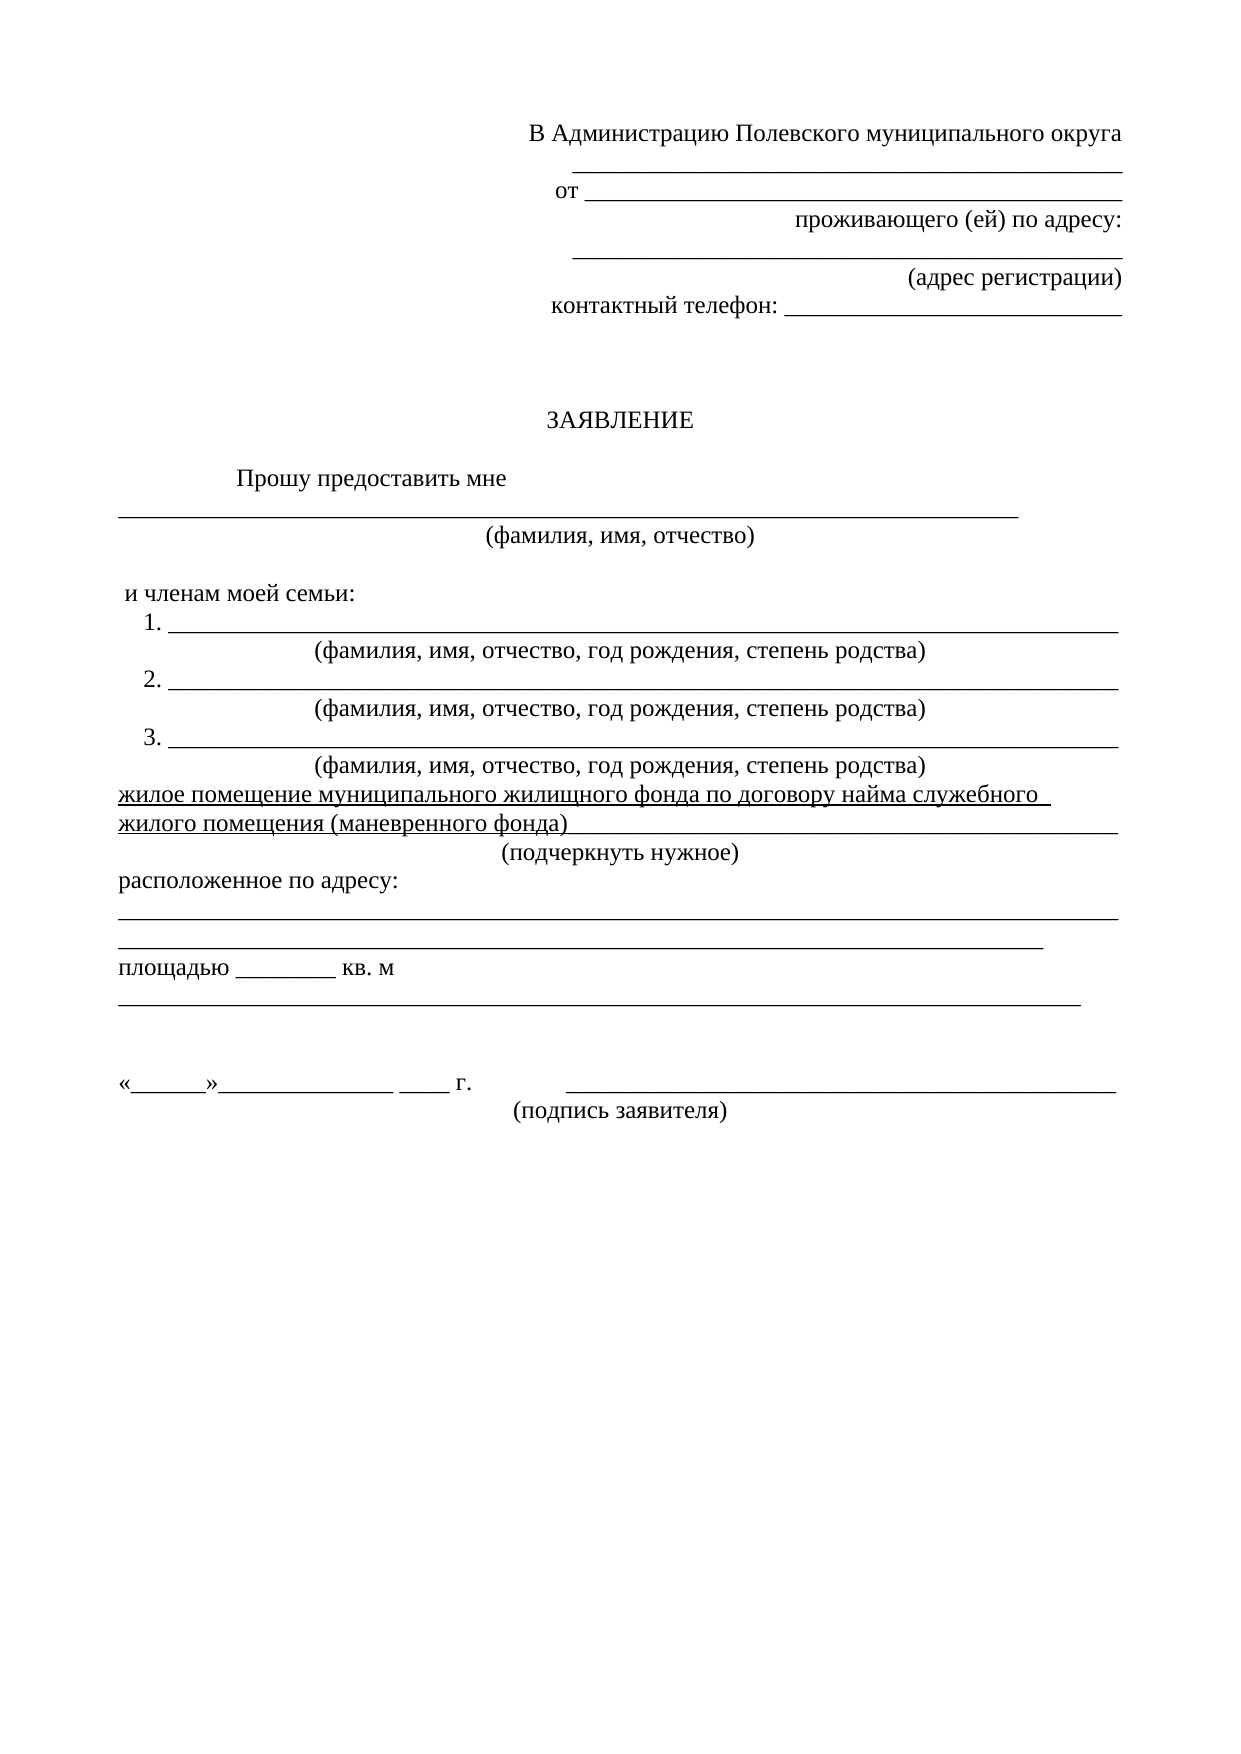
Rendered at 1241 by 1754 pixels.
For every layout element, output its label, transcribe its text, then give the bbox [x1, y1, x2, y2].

text (фамилия, имя, отчество, год рождения, степень родства) [118, 751, 1122, 779]
text (подчеркнуть нужное) [118, 837, 1122, 866]
text «______»______________ ____ г. ____________________________________________ [118, 1067, 1122, 1096]
text (фамилия, имя, отчество) [118, 521, 1122, 549]
text В Администрацию Полевского муниципального округа [118, 118, 1122, 147]
text Прошу предоставить мне ________________________________________________________________________ [118, 463, 1122, 521]
text (фамилия, имя, отчество, год рождения, степень родства) [118, 693, 1122, 722]
text (подпись заявителя) [118, 1096, 1122, 1124]
text ЗАЯВЛЕНИЕ [118, 406, 1122, 434]
text площадью ________ кв. м [118, 952, 1122, 981]
text (фамилия, имя, отчество, год рождения, степень родства) [118, 636, 1122, 664]
text ____________________________________________ [118, 147, 1122, 176]
text 1. ____________________________________________________________________________ [118, 607, 1122, 636]
text и членам моей семьи: [118, 578, 1122, 607]
text проживающего (ей) по адресу: [118, 204, 1122, 233]
text ____________________________________________ [118, 233, 1122, 262]
text жилое помещение муниципального жилищного фонда по договору найма служебного жилого помещения (маневренного фонда)____________________________________________ [118, 779, 1122, 837]
text 3. ____________________________________________________________________________ [118, 722, 1122, 751]
text _____________________________________________________________________________ [118, 981, 1122, 1009]
text 2. ____________________________________________________________________________ [118, 664, 1122, 693]
text от ___________________________________________ [118, 176, 1122, 204]
text (адрес регистрации) [118, 262, 1122, 291]
text контактный телефон: ___________________________ [118, 291, 1122, 319]
text расположенное по адресу: __________________________________________________________________________________________________________________________________________________________ [118, 866, 1122, 952]
